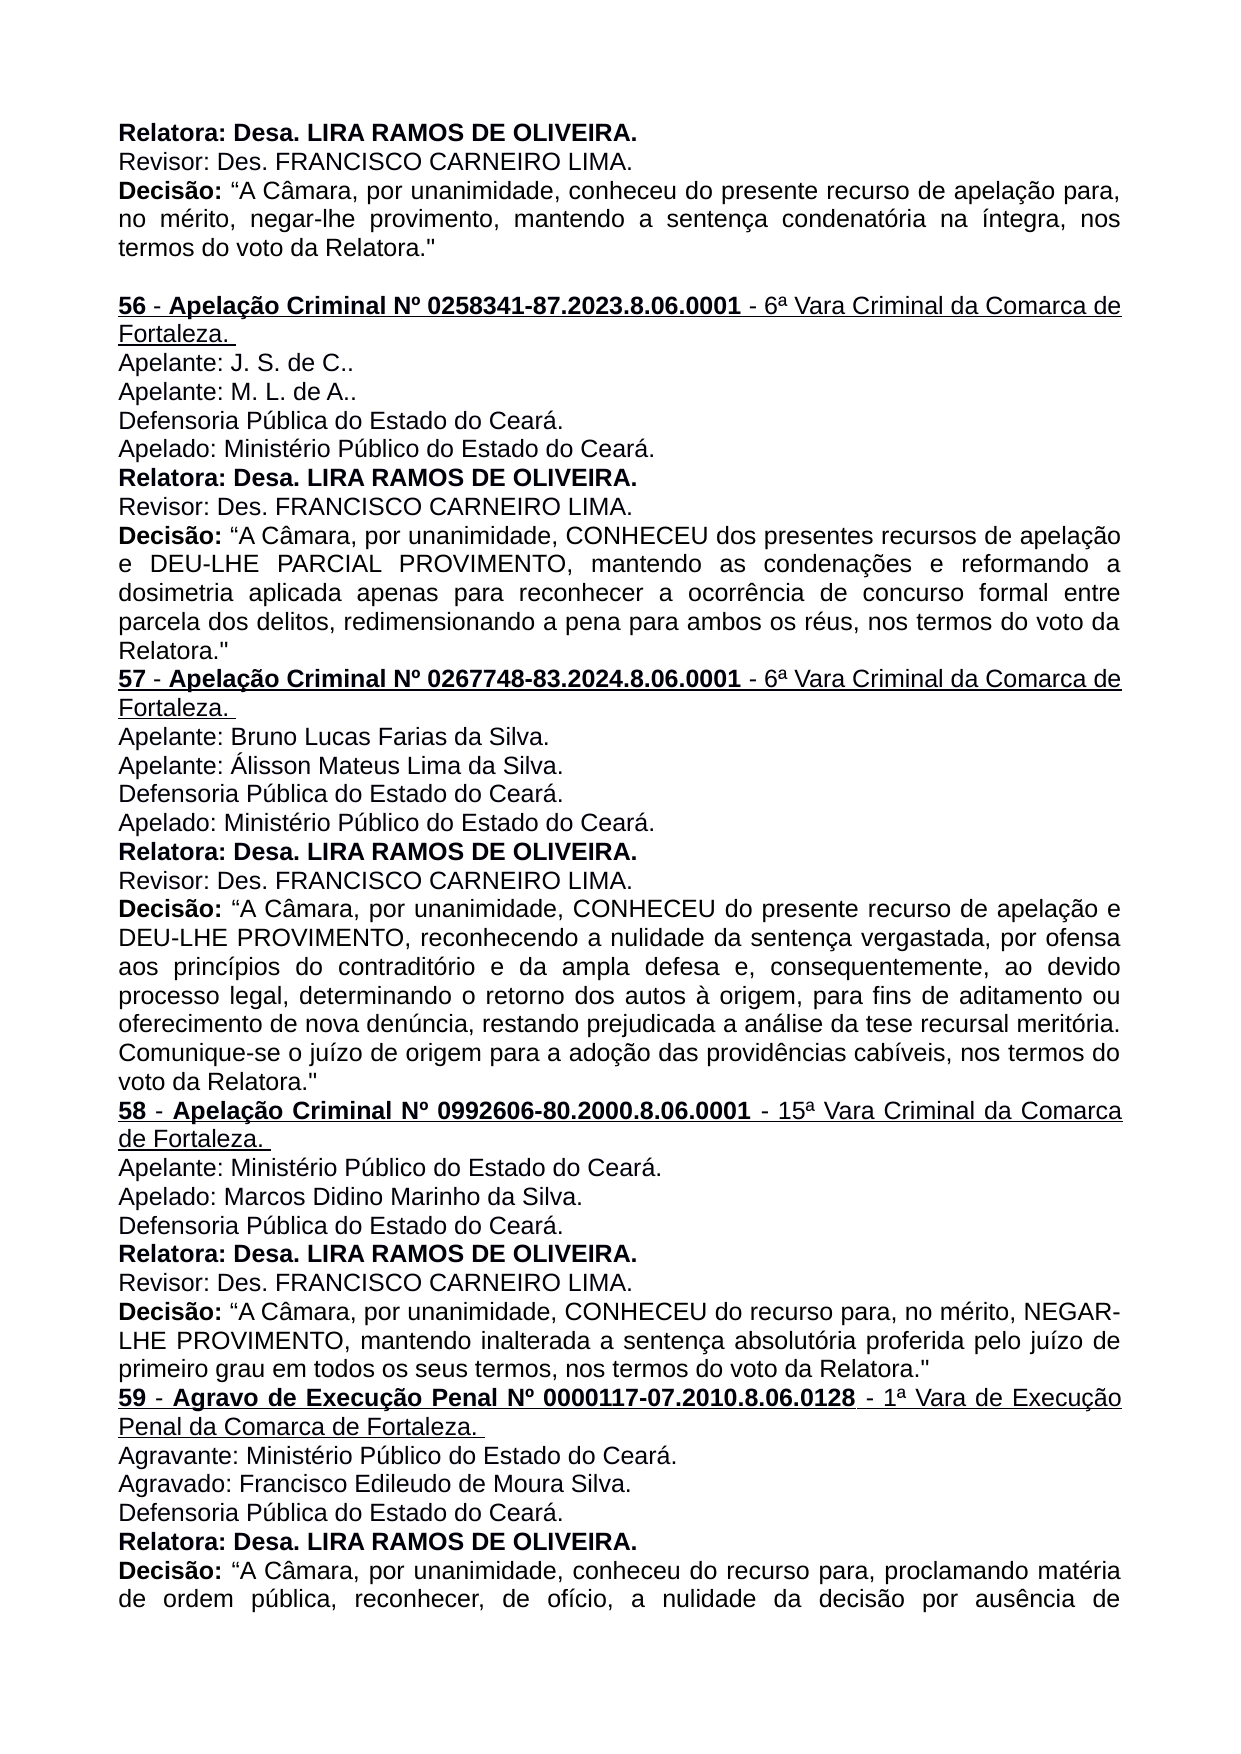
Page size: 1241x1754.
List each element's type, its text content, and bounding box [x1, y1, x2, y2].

text 57 - Apelação Criminal Nº 0267748-83.2024.8.06.0001 - 6ª Vara Criminal da Comarca de [118, 664, 1122, 689]
text Apelante: M. L. de A.. [118, 377, 1122, 406]
text Agravante: Ministério Público do Estado do Ceará. [118, 1441, 1122, 1469]
text Apelante: Ministério Público do Estado do Ceará. [118, 1153, 1122, 1182]
text Penal da Comarca de Fortaleza. [118, 1409, 1122, 1441]
text Agravado: Francisco Edileudo de Moura Silva. [118, 1469, 1122, 1498]
text de Fortaleza. [118, 1122, 1122, 1153]
text Revisor: Des. FRANCISCO CARNEIRO LIMA. [118, 492, 1122, 521]
text Decisão: “A Câmara, por unanimidade, CONHECEU do recurso para, no mérito, NEGAR-LHE PROVIMENTO, mantendo inalterada a sentença absolutória proferida pelo juízo de primeiro grau em todos os seus termos, nos termos do voto da Relatora." [118, 1297, 1122, 1383]
text Revisor: Des. FRANCISCO CARNEIRO LIMA. [118, 1268, 1122, 1297]
text Apelante: Bruno Lucas Farias da Silva. [118, 722, 1122, 751]
text Apelante: Álisson Mateus Lima da Silva. [118, 751, 1122, 779]
text Decisão: “A Câmara, por unanimidade, conheceu do recurso para, proclamando matéria de ordem pública, reconhecer, de ofício, a nulidade da decisão por ausência de [118, 1556, 1122, 1613]
text Revisor: Des. FRANCISCO CARNEIRO LIMA. [118, 147, 1122, 176]
text 56 - Apelação Criminal Nº 0258341-87.2023.8.06.0001 - 6ª Vara Criminal da Comarca de [118, 291, 1122, 316]
text Defensoria Pública do Estado do Ceará. [118, 1211, 1122, 1239]
text Apelado: Ministério Público do Estado do Ceará. [118, 434, 1122, 463]
text Defensoria Pública do Estado do Ceará. [118, 1498, 1122, 1527]
text Relatora: Desa. LIRA RAMOS DE OLIVEIRA. [118, 1239, 1122, 1268]
text Decisão: “A Câmara, por unanimidade, CONHECEU do presente recurso de apelação e DEU-LHE PROVIMENTO, reconhecendo a nulidade da sentença vergastada, por ofensa aos princípios do contraditório e da ampla defesa e, consequentemente, ao devido processo legal, determinando o retorno dos autos à origem, para fins de aditamento ou oferecimento de nova denúncia, restando prejudicada a análise da tese recursal meritória. Comunique-se o juízo de origem para a adoção das providências cabíveis, nos termos do voto da Relatora." [118, 894, 1122, 1096]
text Fortaleza. [118, 691, 1122, 722]
text Defensoria Pública do Estado do Ceará. [118, 779, 1122, 808]
text Relatora: Desa. LIRA RAMOS DE OLIVEIRA. [118, 463, 1122, 492]
text Decisão: “A Câmara, por unanimidade, conheceu do presente recurso de apelação para, no mérito, negar-lhe provimento, mantendo a sentença condenatória na íntegra, nos termos do voto da Relatora." [118, 176, 1122, 262]
text Apelante: J. S. de C.. [118, 348, 1122, 377]
text 58 - Apelação Criminal Nº 0992606-80.2000.8.06.0001 - 15ª Vara Criminal da Comarca [118, 1096, 1122, 1121]
text Relatora: Desa. LIRA RAMOS DE OLIVEIRA. [118, 837, 1122, 866]
text Apelado: Ministério Público do Estado do Ceará. [118, 808, 1122, 837]
text Revisor: Des. FRANCISCO CARNEIRO LIMA. [118, 866, 1122, 894]
text Relatora: Desa. LIRA RAMOS DE OLIVEIRA. [118, 1527, 1122, 1556]
text Fortaleza. [118, 317, 1122, 348]
text Defensoria Pública do Estado do Ceará. [118, 406, 1122, 434]
text Relatora: Desa. LIRA RAMOS DE OLIVEIRA. [118, 118, 1122, 147]
text Apelado: Marcos Didino Marinho da Silva. [118, 1182, 1122, 1211]
text 59 - Agravo de Execução Penal Nº 0000117-07.2010.8.06.0128 - 1ª Vara de Execução [118, 1383, 1122, 1408]
text Decisão: “A Câmara, por unanimidade, CONHECEU dos presentes recursos de apelação e DEU-LHE PARCIAL PROVIMENTO, mantendo as condenações e reformando a dosimetria aplicada apenas para reconhecer a ocorrência de concurso formal entre parcela dos delitos, redimensionando a pena para ambos os réus, nos termos do voto da Relatora." [118, 521, 1122, 664]
